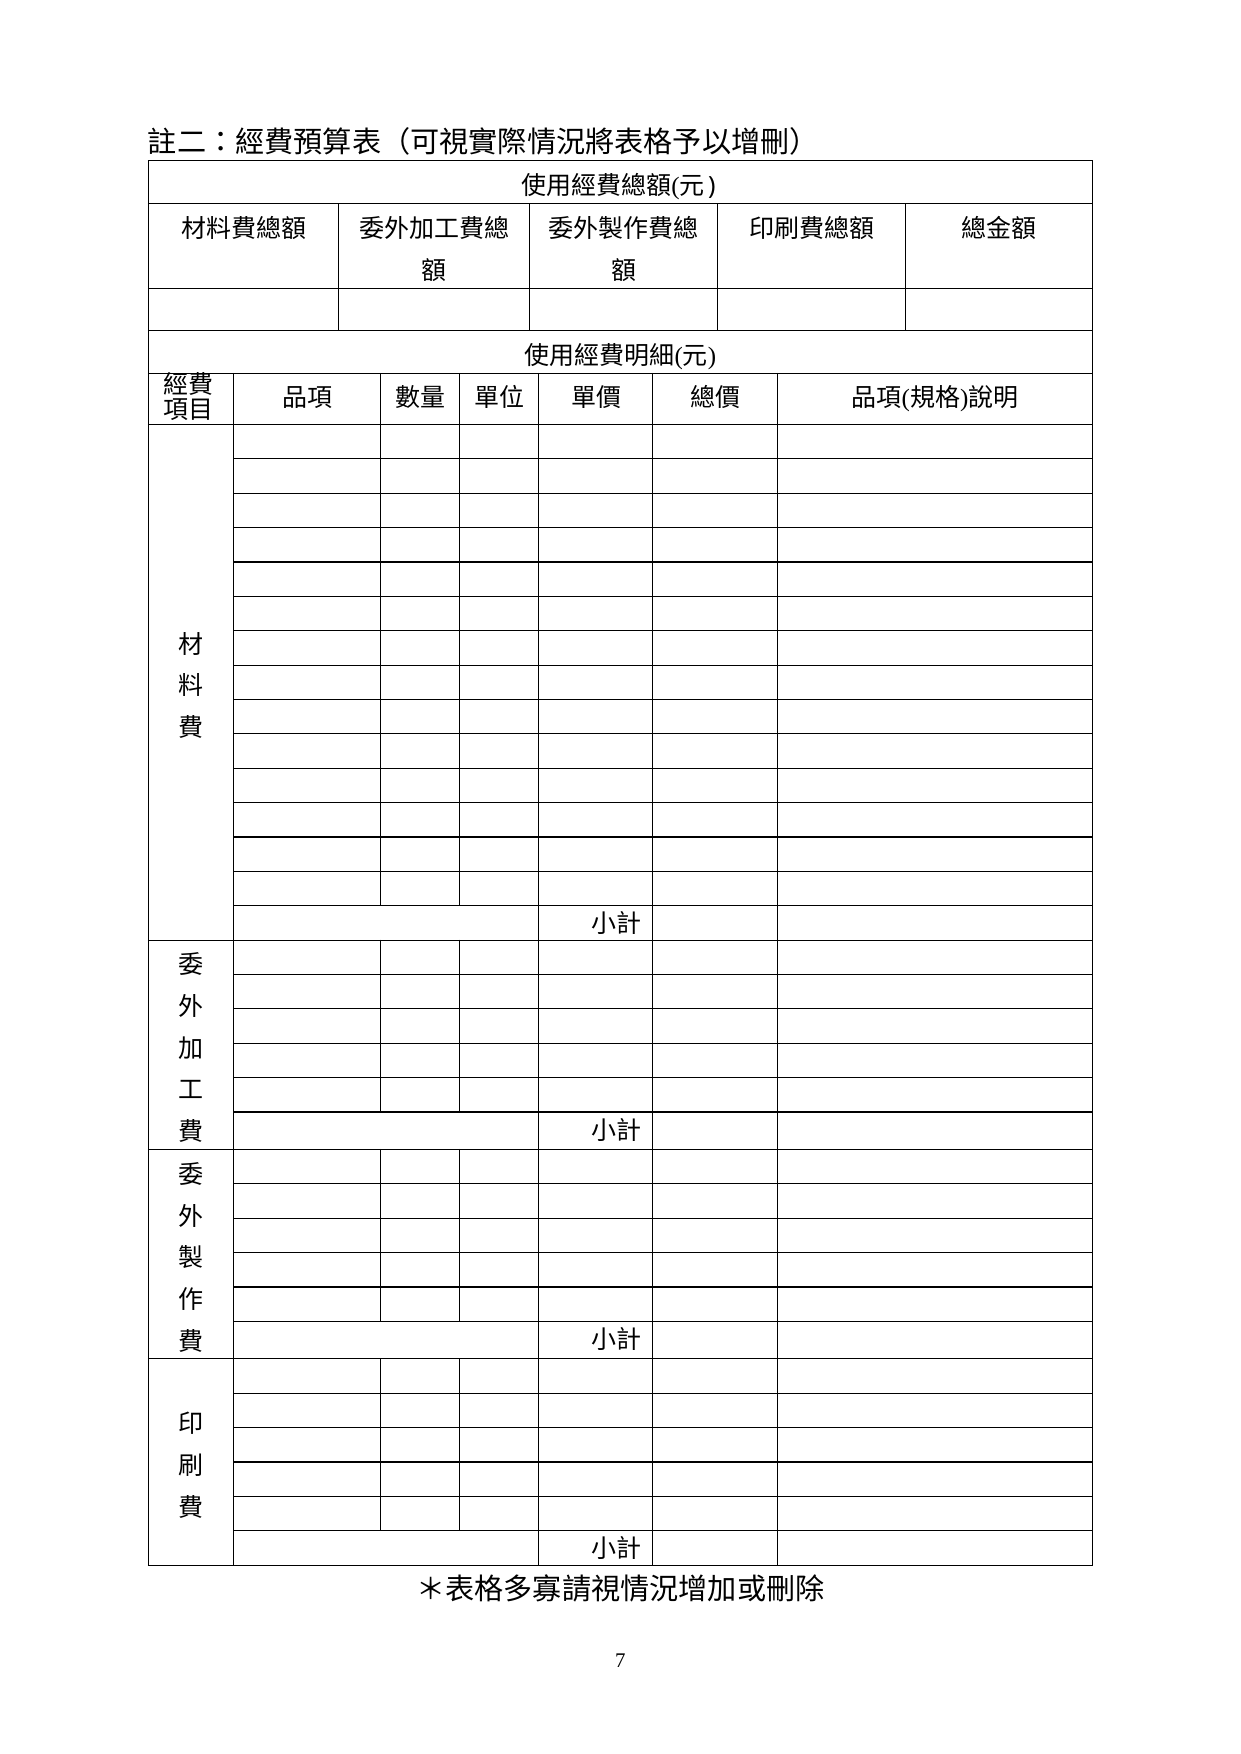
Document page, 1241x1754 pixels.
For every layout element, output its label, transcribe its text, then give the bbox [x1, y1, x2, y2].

table_cell [460, 1497, 538, 1530]
table_cell 總價 [653, 374, 777, 424]
table_cell [778, 1150, 1092, 1183]
table_cell [381, 1009, 459, 1043]
table_cell [653, 494, 777, 527]
table_cell [381, 666, 459, 699]
table_cell [234, 459, 380, 493]
table_cell [234, 1322, 538, 1358]
table_cell [381, 1497, 459, 1530]
table_cell [653, 803, 777, 836]
table_cell [778, 494, 1092, 527]
table_cell [381, 1463, 459, 1496]
table_cell [539, 838, 652, 871]
table_cell [234, 838, 380, 871]
table_cell [539, 1288, 652, 1321]
table_cell [778, 597, 1092, 630]
table_cell [539, 528, 652, 561]
table_cell [778, 1497, 1092, 1530]
table_cell [530, 289, 717, 330]
table_cell [381, 1184, 459, 1218]
table_cell [381, 700, 459, 733]
table_cell [653, 459, 777, 493]
table_cell [234, 1078, 380, 1111]
table_cell [539, 563, 652, 596]
table_cell [778, 1044, 1092, 1077]
table_cell [234, 563, 380, 596]
table_cell [778, 1009, 1092, 1043]
table_cell [653, 1288, 777, 1321]
table_cell [539, 734, 652, 768]
table_cell [778, 631, 1092, 664]
table_cell [381, 425, 459, 458]
table_cell [653, 597, 777, 630]
table_cell [539, 1463, 652, 1496]
table_cell [381, 494, 459, 527]
table_cell [460, 1219, 538, 1252]
table_cell [381, 1359, 459, 1393]
table_cell [460, 459, 538, 493]
table_cell [234, 528, 380, 561]
table_cell [460, 700, 538, 733]
table_cell [653, 631, 777, 664]
table_cell [778, 459, 1092, 493]
table_cell [460, 1009, 538, 1043]
table_cell [234, 1184, 380, 1218]
table_cell 委外加工費總額 [339, 204, 529, 287]
table_cell [539, 1394, 652, 1427]
table_cell 委 外 製 作 費 [149, 1150, 233, 1358]
table_cell [460, 941, 538, 974]
table_cell [234, 425, 380, 458]
table_cell [539, 1078, 652, 1111]
table_cell [460, 494, 538, 527]
table_cell [539, 1044, 652, 1077]
table_cell [381, 563, 459, 596]
table_cell [234, 1009, 380, 1043]
table_cell [381, 1150, 459, 1183]
table_cell [653, 906, 777, 939]
table_cell [460, 1150, 538, 1183]
table_cell [778, 1288, 1092, 1321]
table_cell [460, 1463, 538, 1496]
table_cell [539, 1359, 652, 1393]
table_cell 小計 [539, 1531, 652, 1564]
table_cell [653, 528, 777, 561]
table_header 使用經費總額(元) [149, 161, 1092, 203]
table_cell 委 外 加 工 費 [149, 941, 233, 1149]
table_cell [234, 1497, 380, 1530]
table_cell [381, 1044, 459, 1077]
table_cell [381, 631, 459, 664]
table_cell [460, 425, 538, 458]
table_cell [653, 1322, 777, 1358]
table_cell [234, 1394, 380, 1427]
table_cell 單價 [539, 374, 652, 424]
table_cell [539, 631, 652, 664]
table_cell [653, 1428, 777, 1461]
table_cell [381, 872, 459, 905]
table_cell [778, 941, 1092, 974]
table_cell [653, 975, 777, 1008]
table_cell 使用經費明細(元) [149, 331, 1092, 373]
table_cell [460, 1288, 538, 1321]
table_cell [653, 1044, 777, 1077]
table_cell [460, 734, 538, 768]
table_cell [778, 1394, 1092, 1427]
table_cell [460, 1253, 538, 1286]
table_cell [234, 906, 538, 939]
table_cell [778, 1184, 1092, 1218]
table_cell [460, 631, 538, 664]
table_cell [460, 597, 538, 630]
table_cell 小計 [539, 1113, 652, 1149]
table_cell [234, 872, 380, 905]
table_cell [539, 1219, 652, 1252]
table_cell [906, 289, 1092, 330]
table_cell [460, 1078, 538, 1111]
table_cell [234, 941, 380, 974]
table_cell [381, 734, 459, 768]
table_cell [381, 528, 459, 561]
table_cell [653, 872, 777, 905]
table_cell [778, 1078, 1092, 1111]
table_cell [234, 1044, 380, 1077]
table_cell 品項 [234, 374, 380, 424]
table_cell [381, 1288, 459, 1321]
table_cell [381, 941, 459, 974]
table_cell [778, 1359, 1092, 1393]
table_cell [460, 666, 538, 699]
text ＊表格多寡請視情況增加或刪除 [148, 1566, 1092, 1608]
table_cell [539, 700, 652, 733]
table_cell [653, 666, 777, 699]
table_cell [653, 1497, 777, 1530]
table_cell [381, 1078, 459, 1111]
table_cell [539, 1497, 652, 1530]
table_cell [653, 1531, 777, 1564]
table_cell [539, 666, 652, 699]
table_cell [778, 528, 1092, 561]
table_cell 經費項目 [149, 374, 233, 424]
table_cell [460, 803, 538, 836]
table_cell [778, 769, 1092, 802]
table_cell [234, 1150, 380, 1183]
table_cell 小計 [539, 906, 652, 939]
table_cell [778, 906, 1092, 939]
table_cell 印 刷 費 [149, 1359, 233, 1564]
table_cell [234, 1428, 380, 1461]
table_cell 小計 [539, 1322, 652, 1358]
table_cell [653, 700, 777, 733]
table_cell [460, 563, 538, 596]
table_cell [234, 1288, 380, 1321]
table_cell [234, 494, 380, 527]
table_cell [653, 563, 777, 596]
table_cell [539, 1253, 652, 1286]
table_cell [653, 1184, 777, 1218]
table_cell [653, 1463, 777, 1496]
table_cell [460, 838, 538, 871]
table_cell [778, 838, 1092, 871]
table_cell [653, 1078, 777, 1111]
table_cell 印刷費總額 [718, 204, 905, 287]
table_cell [460, 1044, 538, 1077]
table_cell [778, 734, 1092, 768]
table_cell [234, 975, 380, 1008]
table_cell [539, 1428, 652, 1461]
table_cell [778, 803, 1092, 836]
table_cell [539, 769, 652, 802]
table_cell [653, 1150, 777, 1183]
table_cell [778, 1219, 1092, 1252]
table_cell [381, 769, 459, 802]
table_cell [539, 597, 652, 630]
table_cell [460, 528, 538, 561]
table_cell [460, 1184, 538, 1218]
table_cell [778, 872, 1092, 905]
table_cell [460, 975, 538, 1008]
table_cell [539, 1009, 652, 1043]
table_cell [460, 1428, 538, 1461]
table_cell [234, 700, 380, 733]
table_cell [381, 838, 459, 871]
table_cell [460, 1359, 538, 1393]
text 註二：經費預算表（可視實際情況將表格予以增刪） [148, 118, 1092, 160]
table_cell [381, 803, 459, 836]
table_cell [234, 769, 380, 802]
table_cell [539, 803, 652, 836]
table_cell [381, 597, 459, 630]
table_cell [539, 459, 652, 493]
table_cell [539, 975, 652, 1008]
table_cell [653, 769, 777, 802]
table_cell [234, 1219, 380, 1252]
table_cell 材 料 費 [149, 425, 233, 939]
table_cell [539, 494, 652, 527]
table_cell [778, 666, 1092, 699]
table_cell [539, 941, 652, 974]
table_cell [778, 1531, 1092, 1564]
table_cell [381, 1253, 459, 1286]
table_cell [778, 425, 1092, 458]
table_cell 數量 [381, 374, 459, 424]
table_cell [460, 1394, 538, 1427]
table_cell [539, 425, 652, 458]
table_cell [653, 1113, 777, 1149]
table_cell [778, 1253, 1092, 1286]
table_cell [539, 1184, 652, 1218]
table_cell [234, 803, 380, 836]
table_cell [234, 1531, 538, 1564]
table_cell [234, 1463, 380, 1496]
table_cell [234, 734, 380, 768]
table_cell [718, 289, 905, 330]
table_cell [460, 769, 538, 802]
table_cell [653, 1394, 777, 1427]
table_cell [778, 1113, 1092, 1149]
table_cell [778, 1463, 1092, 1496]
table_cell [653, 734, 777, 768]
table_cell [234, 1359, 380, 1393]
table_cell [778, 1428, 1092, 1461]
table_cell [778, 1322, 1092, 1358]
table_cell [234, 1113, 538, 1149]
table_cell [653, 1253, 777, 1286]
table_cell 總金額 [906, 204, 1092, 287]
table_cell 委外製作費總額 [530, 204, 717, 287]
table_cell [778, 975, 1092, 1008]
table_cell [234, 597, 380, 630]
table_cell [778, 700, 1092, 733]
table_cell [539, 872, 652, 905]
table_cell [381, 459, 459, 493]
table_cell [234, 1253, 380, 1286]
table_cell [539, 1150, 652, 1183]
table_cell [460, 872, 538, 905]
table_cell [381, 975, 459, 1008]
table_cell [381, 1219, 459, 1252]
table_cell 材料費總額 [149, 204, 338, 287]
table_cell 品項(規格)說明 [778, 374, 1092, 424]
table_cell [653, 425, 777, 458]
table_cell [234, 631, 380, 664]
table_cell [653, 1359, 777, 1393]
table_cell [653, 941, 777, 974]
table_cell [778, 563, 1092, 596]
table_cell [381, 1428, 459, 1461]
table_cell [653, 1219, 777, 1252]
table_cell [234, 666, 380, 699]
table_cell [653, 838, 777, 871]
table_cell [653, 1009, 777, 1043]
table_cell [149, 289, 338, 330]
table_cell 單位 [460, 374, 538, 424]
table_cell [339, 289, 529, 330]
table_cell [381, 1394, 459, 1427]
